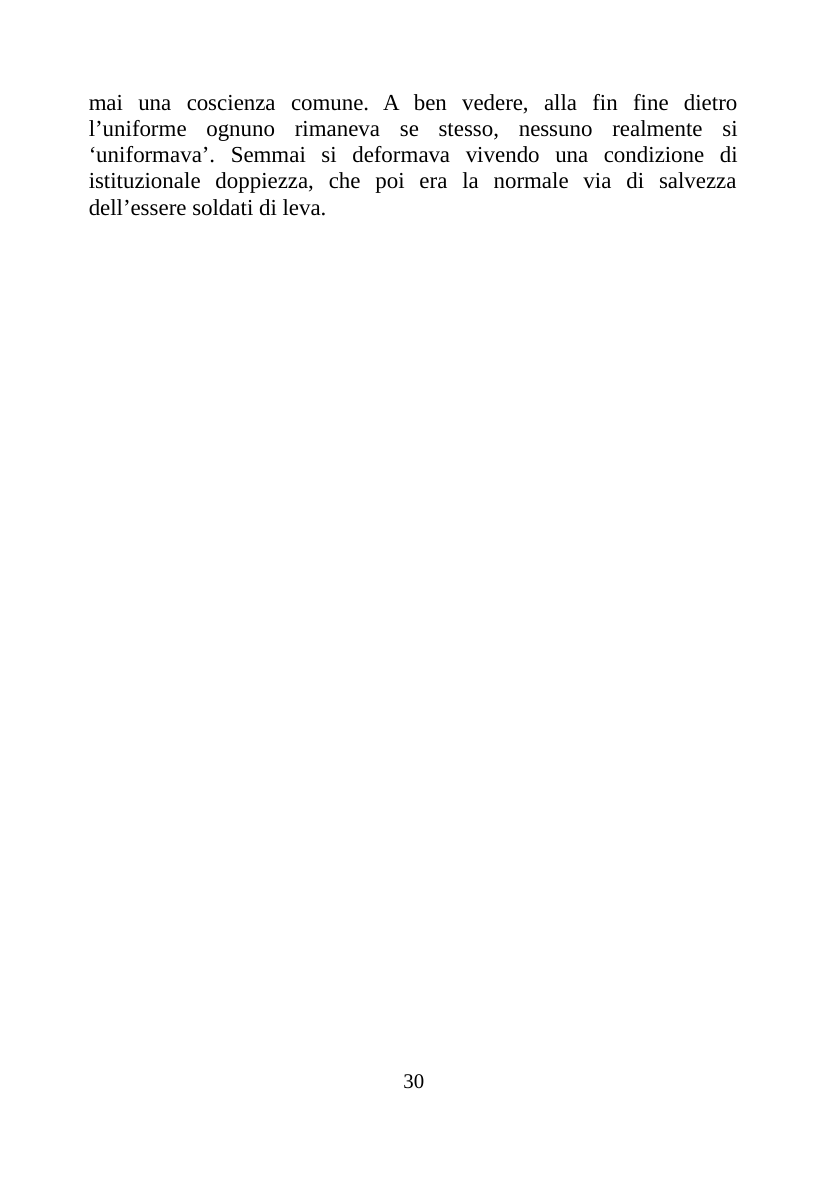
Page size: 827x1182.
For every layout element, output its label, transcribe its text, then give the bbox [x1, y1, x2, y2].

text mai una coscienza comune. A ben vedere, alla fin fine dietro l’uniforme ognuno rimaneva se stesso, nessuno realmente si ‘uniformava’. Semmai si deformava vivendo una condizione di istituzionale doppiezza, che poi era la normale via di salvezza dell’essere soldati di leva. [88, 88, 738, 220]
